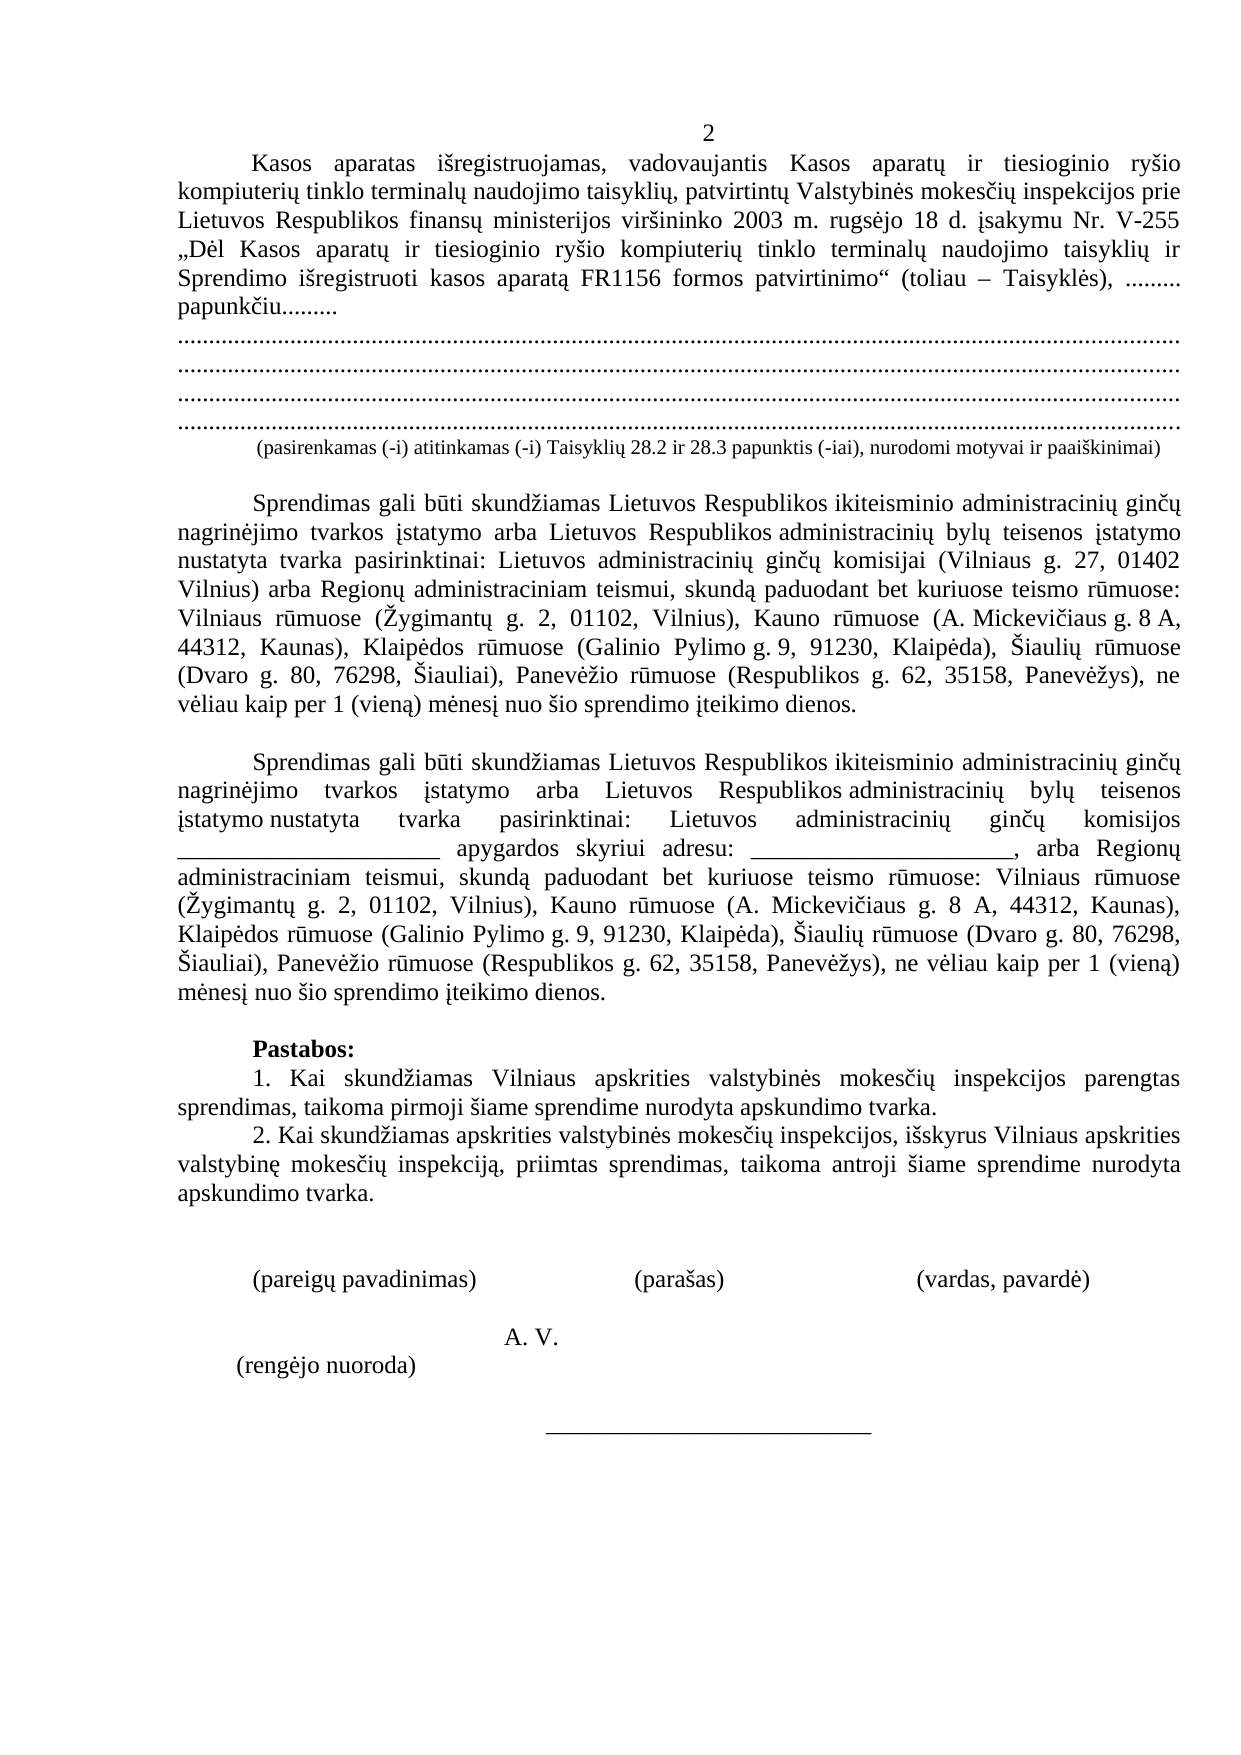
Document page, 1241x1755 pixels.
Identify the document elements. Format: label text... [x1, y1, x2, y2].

text (pareigų pavadinimas) (parašas) (vardas, pavardė) [177, 1264, 1181, 1293]
text Kasos aparatas išregistruojamas, vadovaujantis Kasos aparatų ir tiesioginio ryšio kompiuterių tinklo terminalų naudojimo taisyklių, patvirtintų Valstybinės mokesčių inspekcijos prie Lietuvos Respublikos finansų ministerijos viršininko 2003 m. rugsėjo 18 d. įsakymu Nr. V-255 „Dėl Kasos aparatų ir tiesioginio ryšio kompiuterių tinklo terminalų naudojimo taisyklių ir Sprendimo išregistruoti kasos aparatą FR1156 formos patvirtinimo“ (toliau – Taisyklės), ......... papunkčiu......... [177, 148, 1181, 320]
text Pastabos: [177, 1034, 1181, 1063]
text (pasirenkamas (-i) atitinkamas (-i) Taisyklių 28.2 ir 28.3 papunktis (-iai), nurodomi motyvai ir paaiškinimai) [177, 435, 1181, 459]
text 1. Kai skundžiamas Vilniaus apskrities valstybinės mokesčių inspekcijos parengtas sprendimas, taikoma pirmoji šiame sprendime nurodyta apskundimo tvarka. [177, 1063, 1181, 1120]
text A. V. [177, 1322, 1181, 1350]
text (rengėjo nuoroda) [177, 1350, 1181, 1379]
text . [177, 406, 1181, 435]
text __________________________ [177, 1408, 1181, 1437]
text Sprendimas gali būti skundžiamas Lietuvos Respublikos ikiteisminio administracinių ginčų nagrinėjimo tvarkos įstatymo arba Lietuvos Respublikos administracinių bylų teisenos įstatymo nustatyta tvarka pasirinktinai: Lietuvos administracinių ginčų komisijos _____________________ apygardos skyriui adresu: _____________________, arba Regionų administraciniam teismui, skundą paduodant bet kuriuose teismo rūmuose: Vilniaus rūmuose (Žygimantų g. 2, 01102, Vilnius), Kauno rūmuose (A. Mickevičiaus g. 8 A, 44312, Kaunas), Klaipėdos rūmuose (Galinio Pylimo g. 9, 91230, Klaipėda), Šiaulių rūmuose (Dvaro g. 80, 76298, Šiauliai), Panevėžio rūmuose (Respublikos g. 62, 35158, Panevėžys), ne vėliau kaip per 1 (vieną) mėnesį nuo šio sprendimo įteikimo dienos. [177, 747, 1181, 1005]
text Sprendimas gali būti skundžiamas Lietuvos Respublikos ikiteisminio administracinių ginčų nagrinėjimo tvarkos įstatymo arba Lietuvos Respublikos administracinių bylų teisenos įstatymo nustatyta tvarka pasirinktinai: Lietuvos administracinių ginčų komisijai (Vilniaus g. 27, 01402 Vilnius) arba Regionų administraciniam teismui, skundą paduodant bet kuriuose teismo rūmuose: Vilniaus rūmuose (Žygimantų g. 2, 01102, Vilnius), Kauno rūmuose (A. Mickevičiaus g. 8 A, 44312, Kaunas), Klaipėdos rūmuose (Galinio Pylimo g. 9, 91230, Klaipėda), Šiaulių rūmuose (Dvaro g. 80, 76298, Šiauliai), Panevėžio rūmuose (Respublikos g. 62, 35158, Panevėžys), ne vėliau kaip per 1 (vieną) mėnesį nuo šio sprendimo įteikimo dienos. [177, 488, 1181, 718]
text 2. Kai skundžiamas apskrities valstybinės mokesčių inspekcijos, išskyrus Vilniaus apskrities valstybinę mokesčių inspekciją, priimtas sprendimas, taikoma antroji šiame sprendime nurodyta apskundimo tvarka. [177, 1120, 1181, 1207]
